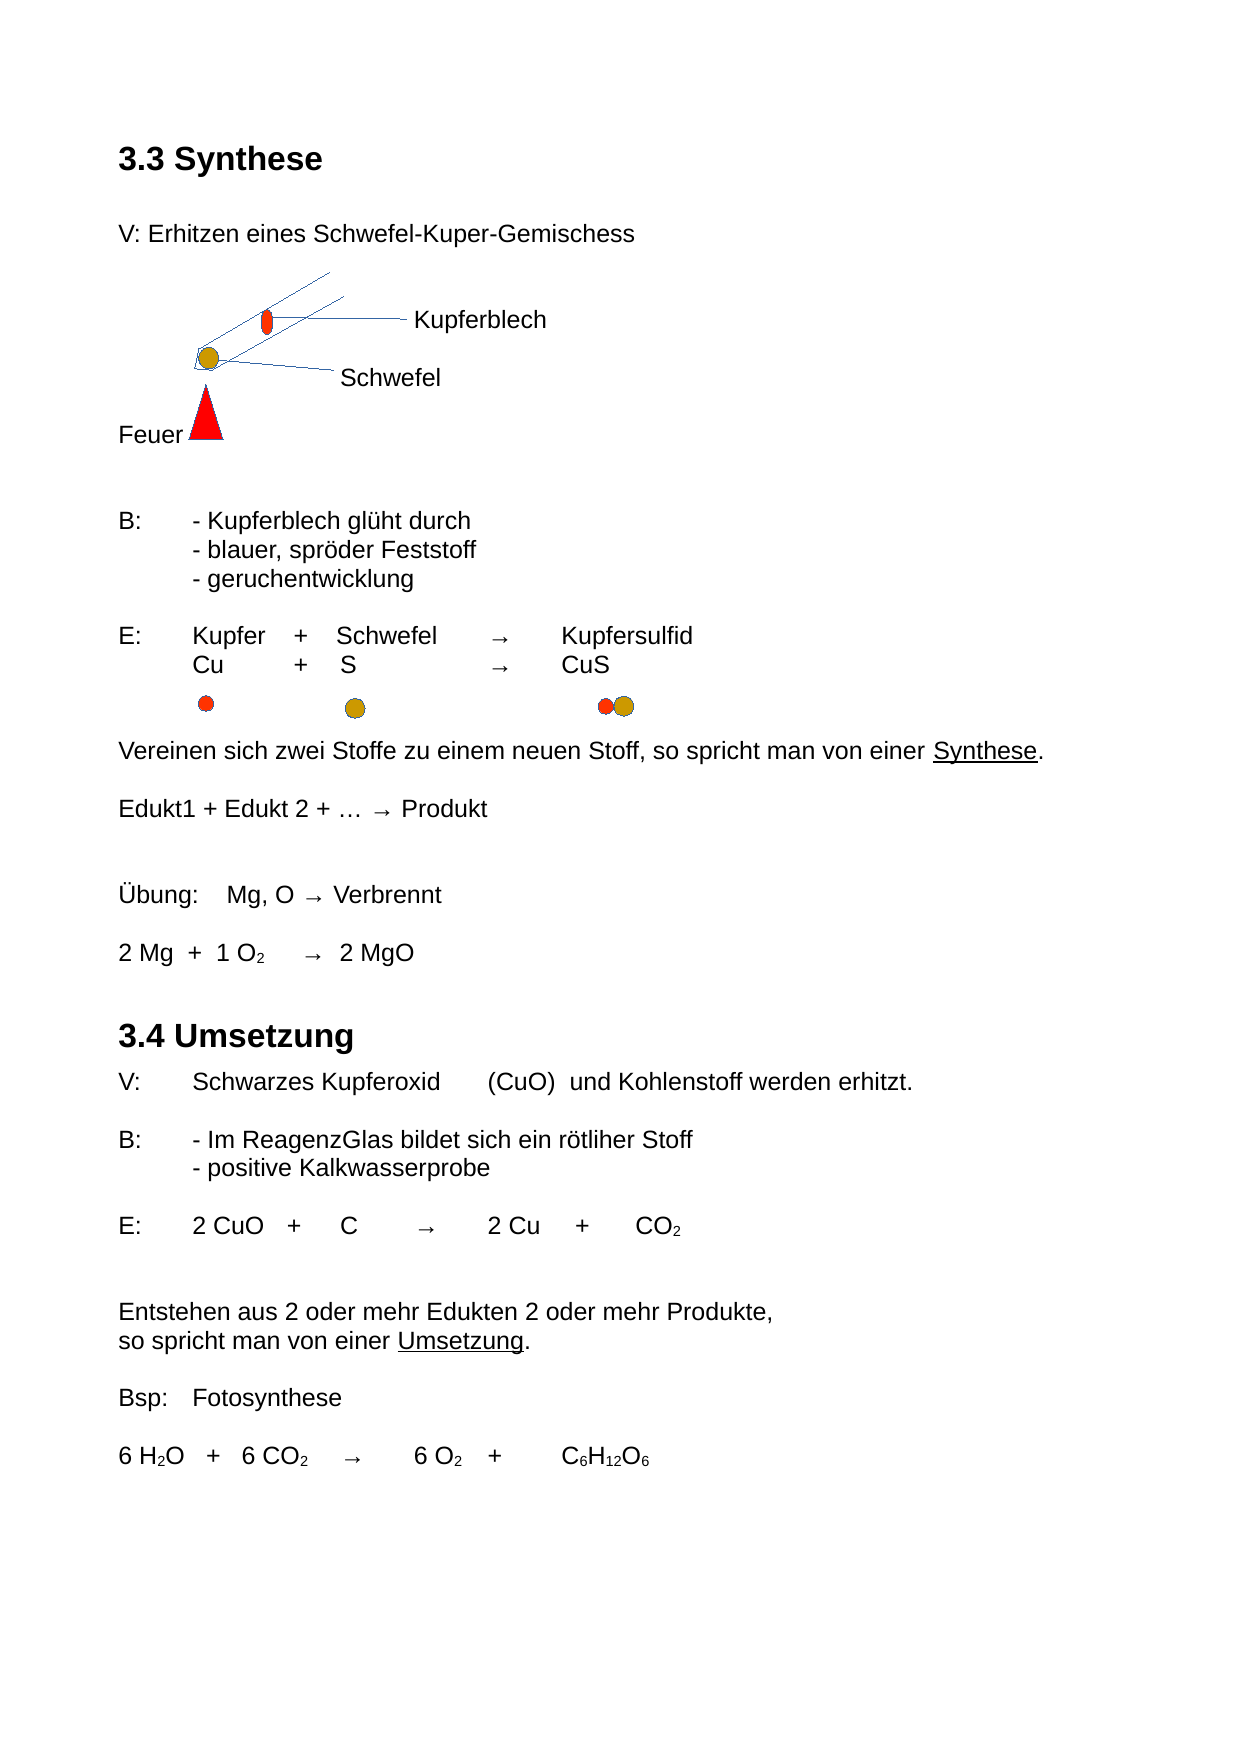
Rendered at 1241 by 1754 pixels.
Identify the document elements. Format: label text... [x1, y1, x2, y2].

text - positive Kalkwasserprobe [118, 1153, 1122, 1182]
text Vereinen sich zwei Stoffe zu einem neuen Stoff, so spricht man von einer Synthese. [118, 736, 1122, 765]
text 6 H2O + 6 CO2 → 6 O2 + C6H12O6 [118, 1441, 1122, 1469]
text E: Kupfer + Schwefel → Kupfersulfid [118, 621, 1122, 650]
text so spricht man von einer Umsetzung. [118, 1326, 1122, 1354]
text Cu + S → CuS [118, 650, 1122, 679]
text Feuer [118, 420, 1122, 449]
text Entstehen aus 2 oder mehr Edukten 2 oder mehr Produkte, [118, 1297, 1122, 1326]
text - geruchentwicklung [118, 564, 1122, 593]
text Bsp: Fotosynthese [118, 1383, 1122, 1412]
subtitle 3.3 Synthese [118, 139, 1122, 178]
text V: Schwarzes Kupferoxid (CuO) und Kohlenstoff werden erhitzt. [118, 1067, 1122, 1096]
text 2 Mg + 1 O2 → 2 MgO [118, 938, 1122, 966]
text E: 2 CuO + C → 2 Cu + CO2 [118, 1211, 1122, 1239]
text Kupferblech [118, 305, 1122, 334]
text Schwefel [118, 363, 1122, 391]
text B: - Im ReagenzGlas bildet sich ein rötliher Stoff [118, 1124, 1122, 1153]
text Edukt1 + Edukt 2 + … → Produkt [118, 794, 1122, 823]
text V: Erhitzen eines Schwefel-Kuper-Gemischess [118, 219, 1122, 248]
text - blauer, spröder Feststoff [118, 535, 1122, 564]
text B: - Kupferblech glüht durch [118, 506, 1122, 535]
subtitle 3.4 Umsetzung [118, 1016, 1122, 1054]
text Übung: Mg, O → Verbrennt [118, 880, 1122, 909]
